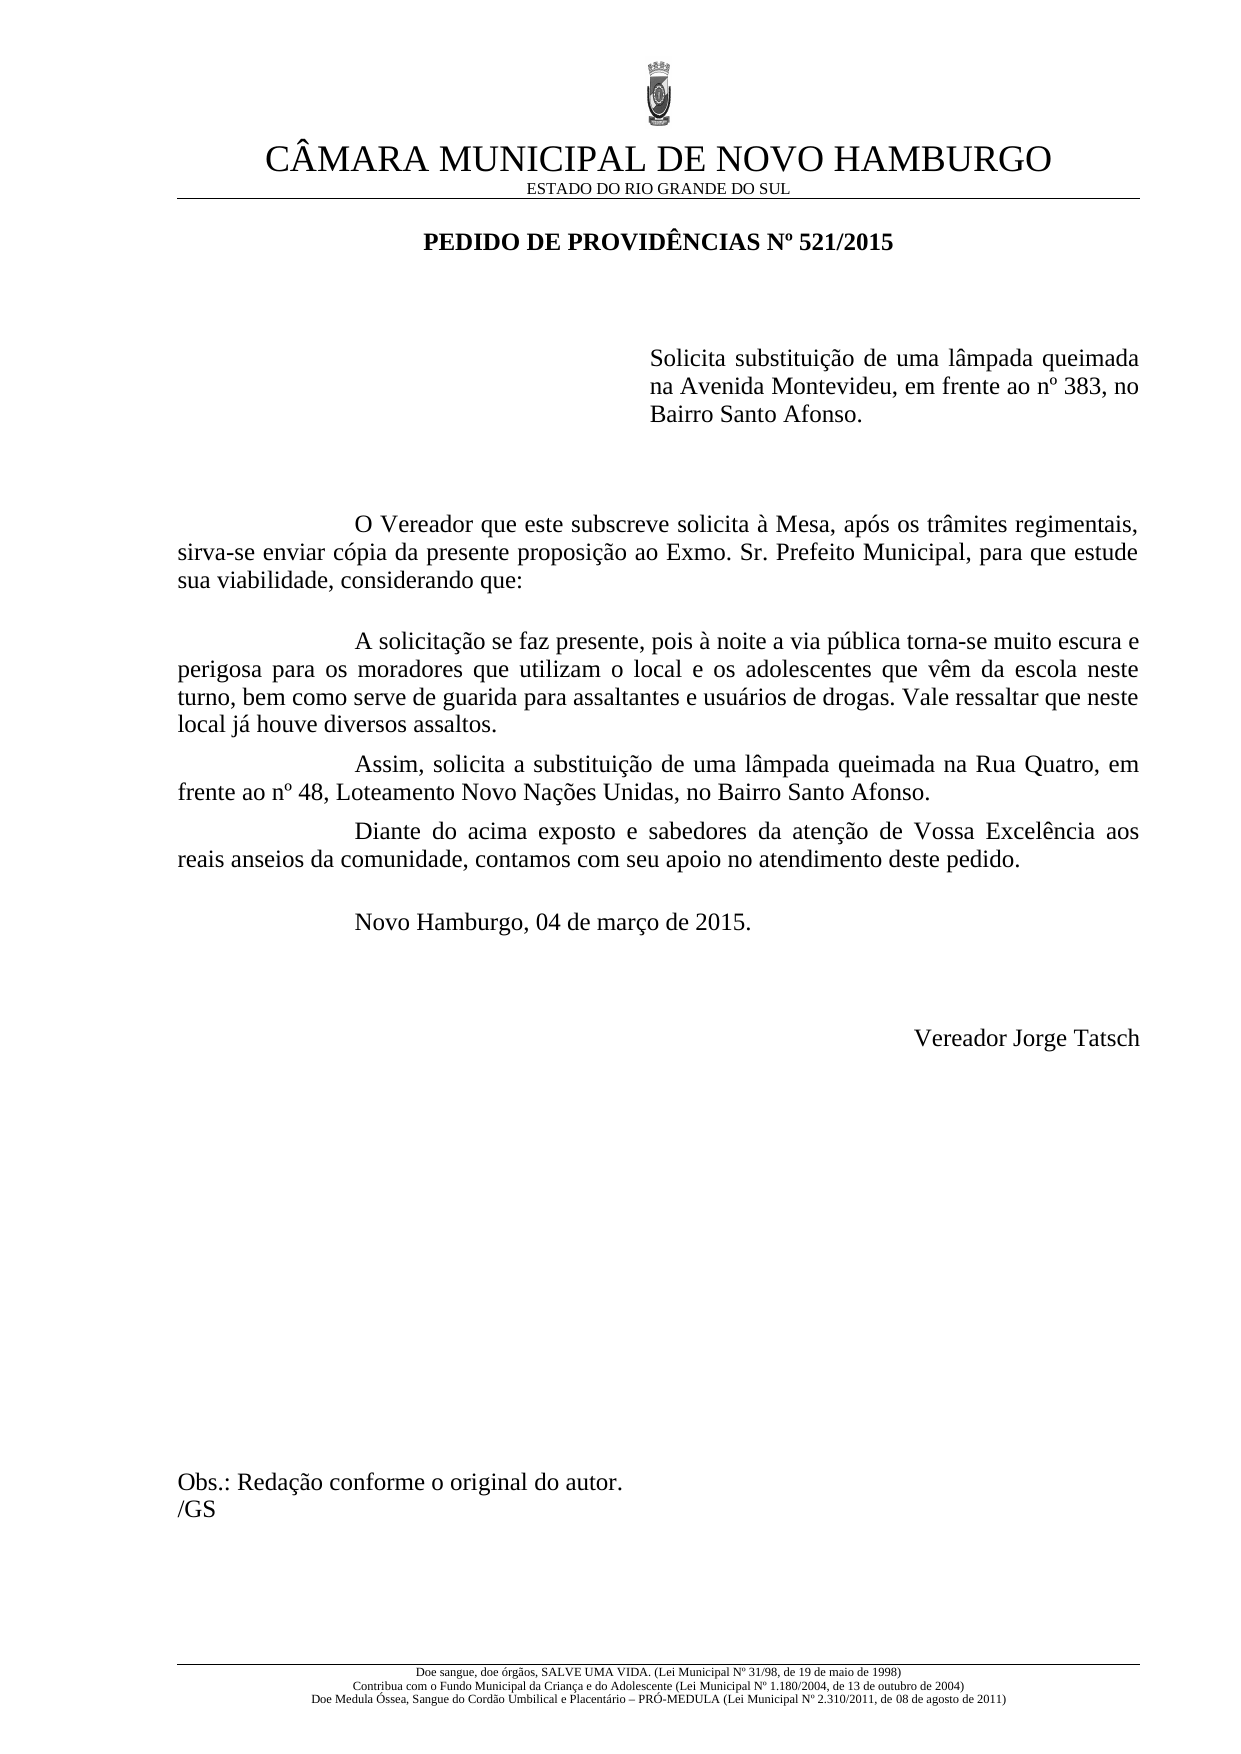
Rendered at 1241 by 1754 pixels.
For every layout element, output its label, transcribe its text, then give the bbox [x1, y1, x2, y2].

text Solicita substituição de uma lâmpada queimada na Avenida Montevideu, em frente ao nº 383, no Bairro Santo Afonso. [649, 344, 1140, 428]
text Assim, solicita a substituição de uma lâmpada queimada na Rua Quatro, em frente ao nº 48, Loteamento Novo Nações Unidas, no Bairro Santo Afonso. [177, 750, 1140, 805]
text PEDIDO DE PROVIDÊNCIAS Nº 521/2015 [177, 228, 1140, 256]
text A solicitação se faz presente, pois à noite a via pública torna-se muito escura e perigosa para os moradores que utilizam o local e os adolescentes que vêm da escola neste turno, bem como serve de guarida para assaltantes e usuários de drogas. Vale ressaltar que neste local já houve diversos assaltos. [177, 627, 1140, 738]
text Novo Hamburgo, 04 de março de 2015. [177, 908, 1140, 936]
text Diante do acima exposto e sabedores da atenção de Vossa Excelência aos reais anseios da comunidade, contamos com seu apoio no atendimento deste pedido. [177, 817, 1140, 873]
text Vereador Jorge Tatsch [177, 1024, 1140, 1052]
text Obs.: Redação conforme o original do autor. [177, 1468, 1140, 1495]
text /GS [177, 1495, 1140, 1523]
text O Vereador que este subscreve solicita à Mesa, após os trâmites regimentais, sirva-se enviar cópia da presente proposição ao Exmo. Sr. Prefeito Municipal, para que estude sua viabilidade, considerando que: [177, 510, 1140, 593]
